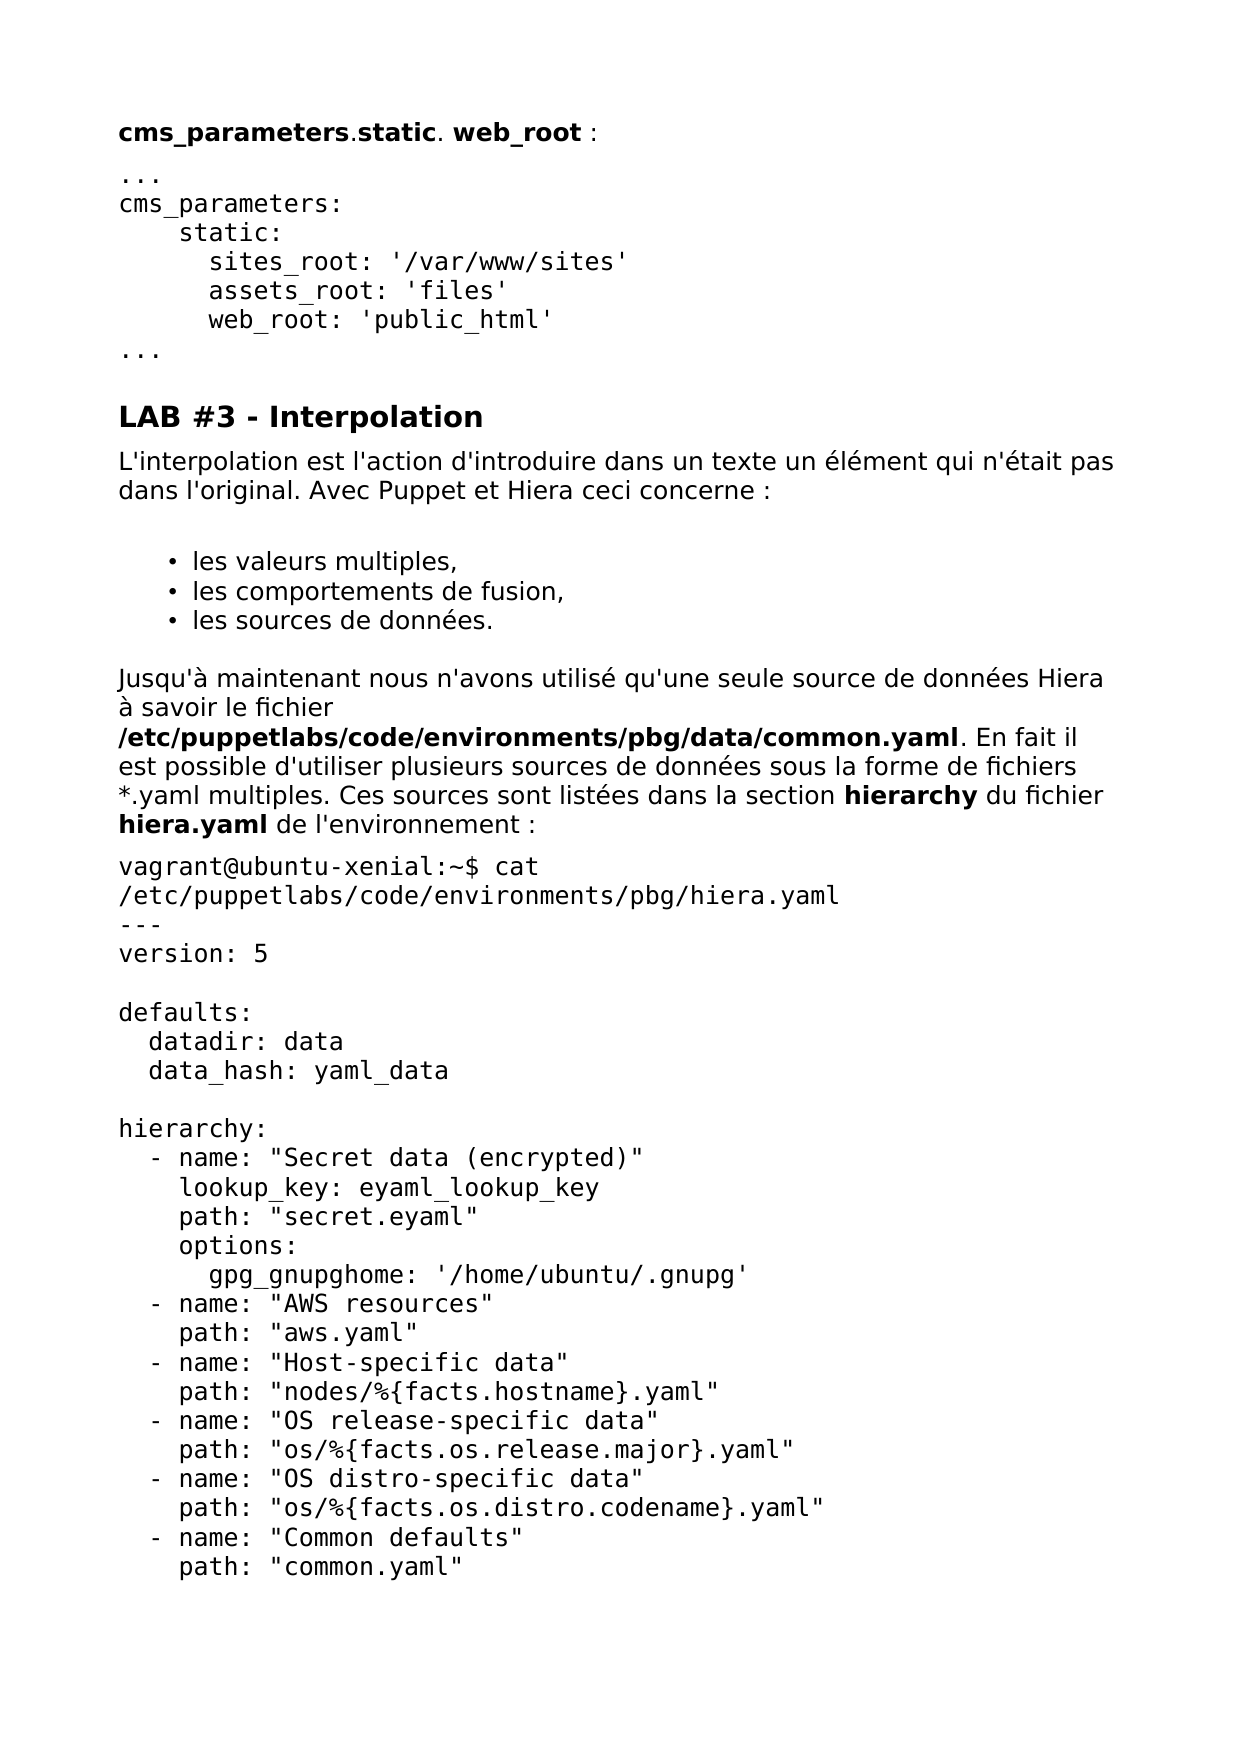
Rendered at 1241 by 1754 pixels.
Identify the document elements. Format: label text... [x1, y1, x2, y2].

list les valeurs multiples, [177, 547, 1122, 577]
text L'interpolation est l'action d'introduire dans un texte un élément qui n'était pas dans l'original. Avec Puppet et Hiera ceci concerne : [118, 447, 1122, 506]
list les sources de données. [177, 606, 1122, 635]
text Jusqu'à maintenant nous n'avons utilisé qu'une seule source de données Hiera à savoir le fichier /etc/puppetlabs/code/environments/pbg/data/common.yaml. En fait il est possible d'utiliser plusieurs sources de données sous la forme de fichiers *.yaml multiples. Ces sources sont listées dans la section hierarchy du fichier hiera.yaml de l'environnement : [118, 664, 1122, 839]
list les comportements de fusion, [177, 577, 1122, 606]
text ... cms_parameters: static: sites_root: '/var/www/sites' assets_root: 'files' web_root: 'public_html' ... [118, 160, 1122, 364]
text cms_parameters.static. web_root : [118, 118, 1122, 147]
text vagrant@ubuntu-xenial:~$ cat /etc/puppetlabs/code/environments/pbg/hiera.yaml --- version: 5 defaults: datadir: data data_hash: yaml_data hierarchy: - name: "Secret data (encrypted)" lookup_key: eyaml_lookup_key path: "secret.eyaml" options: gpg_gnupghome: '/home/ubuntu/.gnupg' - name: "AWS resources" path: "aws.yaml" - name: "Host-specific data" path: "nodes/%{facts.hostname}.yaml" - name: "OS release-specific data" path: "os/%{facts.os.release.major}.yaml" - name: "OS distro-specific data" path: "os/%{facts.os.distro.codename}.yaml" - name: "Common defaults" path: "common.yaml" [118, 852, 1122, 1581]
subtitle LAB #3 - Interpolation [118, 401, 1122, 435]
